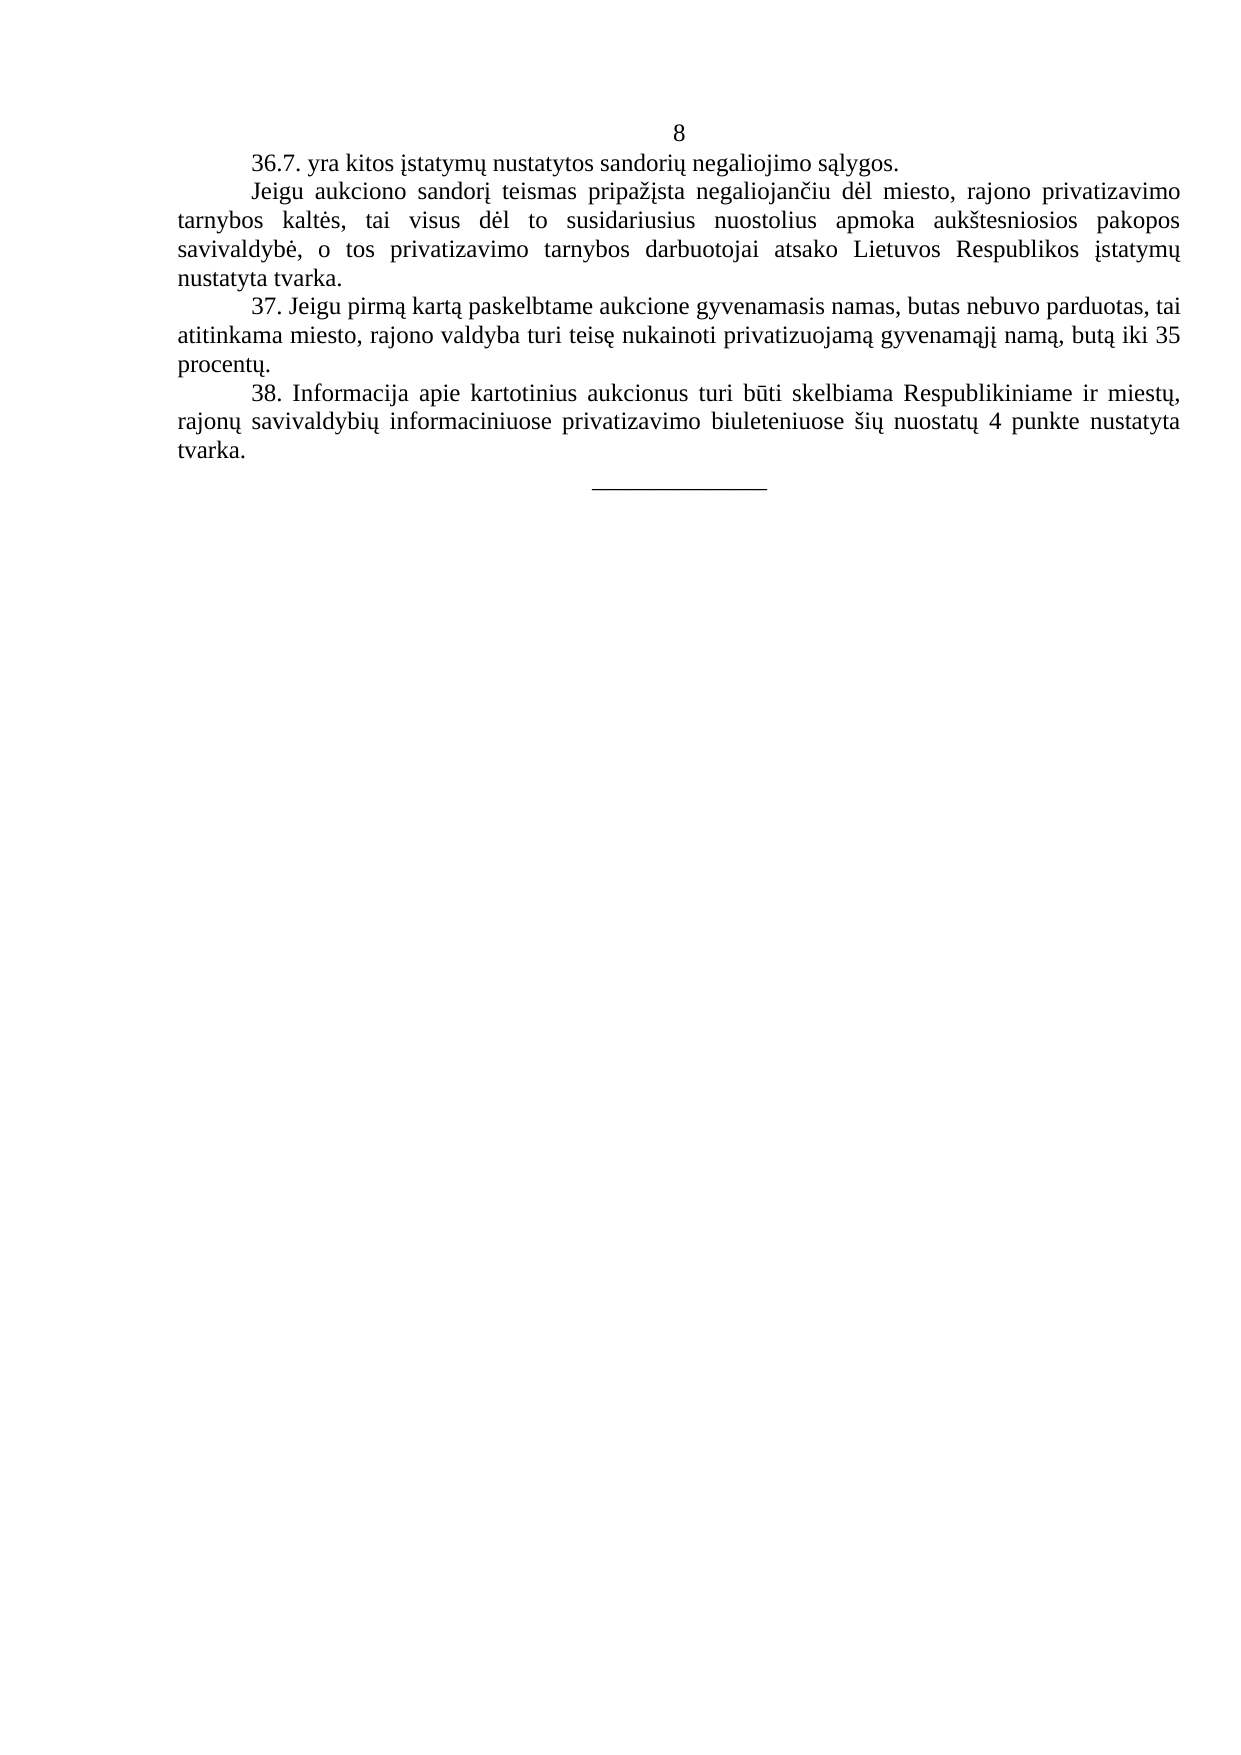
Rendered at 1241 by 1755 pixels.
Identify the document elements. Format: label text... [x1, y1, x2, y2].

text 37. Jeigu pirmą kartą paskelbtame aukcione gyvenamasis namas, butas nebuvo parduotas, tai atitinkama miesto, rajono valdyba turi teisę nukainoti privatizuojamą gyvenamąjį namą, butą iki 35 procentų. [177, 291, 1181, 378]
text 38. Informacija apie kartotinius aukcionus turi būti skelbiama Respublikiniame ir miestų, rajonų savivaldybių informaciniuose privatizavimo biuleteniuose šių nuostatų 4 punkte nustatyta tvarka. [177, 378, 1181, 464]
text ______________ [177, 464, 1181, 493]
text 36.7. yra kitos įstatymų nustatytos sandorių negaliojimo sąlygos. [177, 148, 1181, 176]
text Jeigu aukciono sandorį teismas pripažįsta negaliojančiu dėl miesto, rajono privatizavimo tarnybos kaltės, tai visus dėl to susidariusius nuostolius apmoka aukštesniosios pakopos savivaldybė, o tos privatizavimo tarnybos darbuotojai atsako Lietuvos Respublikos įstatymų nustatyta tvarka. [177, 176, 1181, 291]
